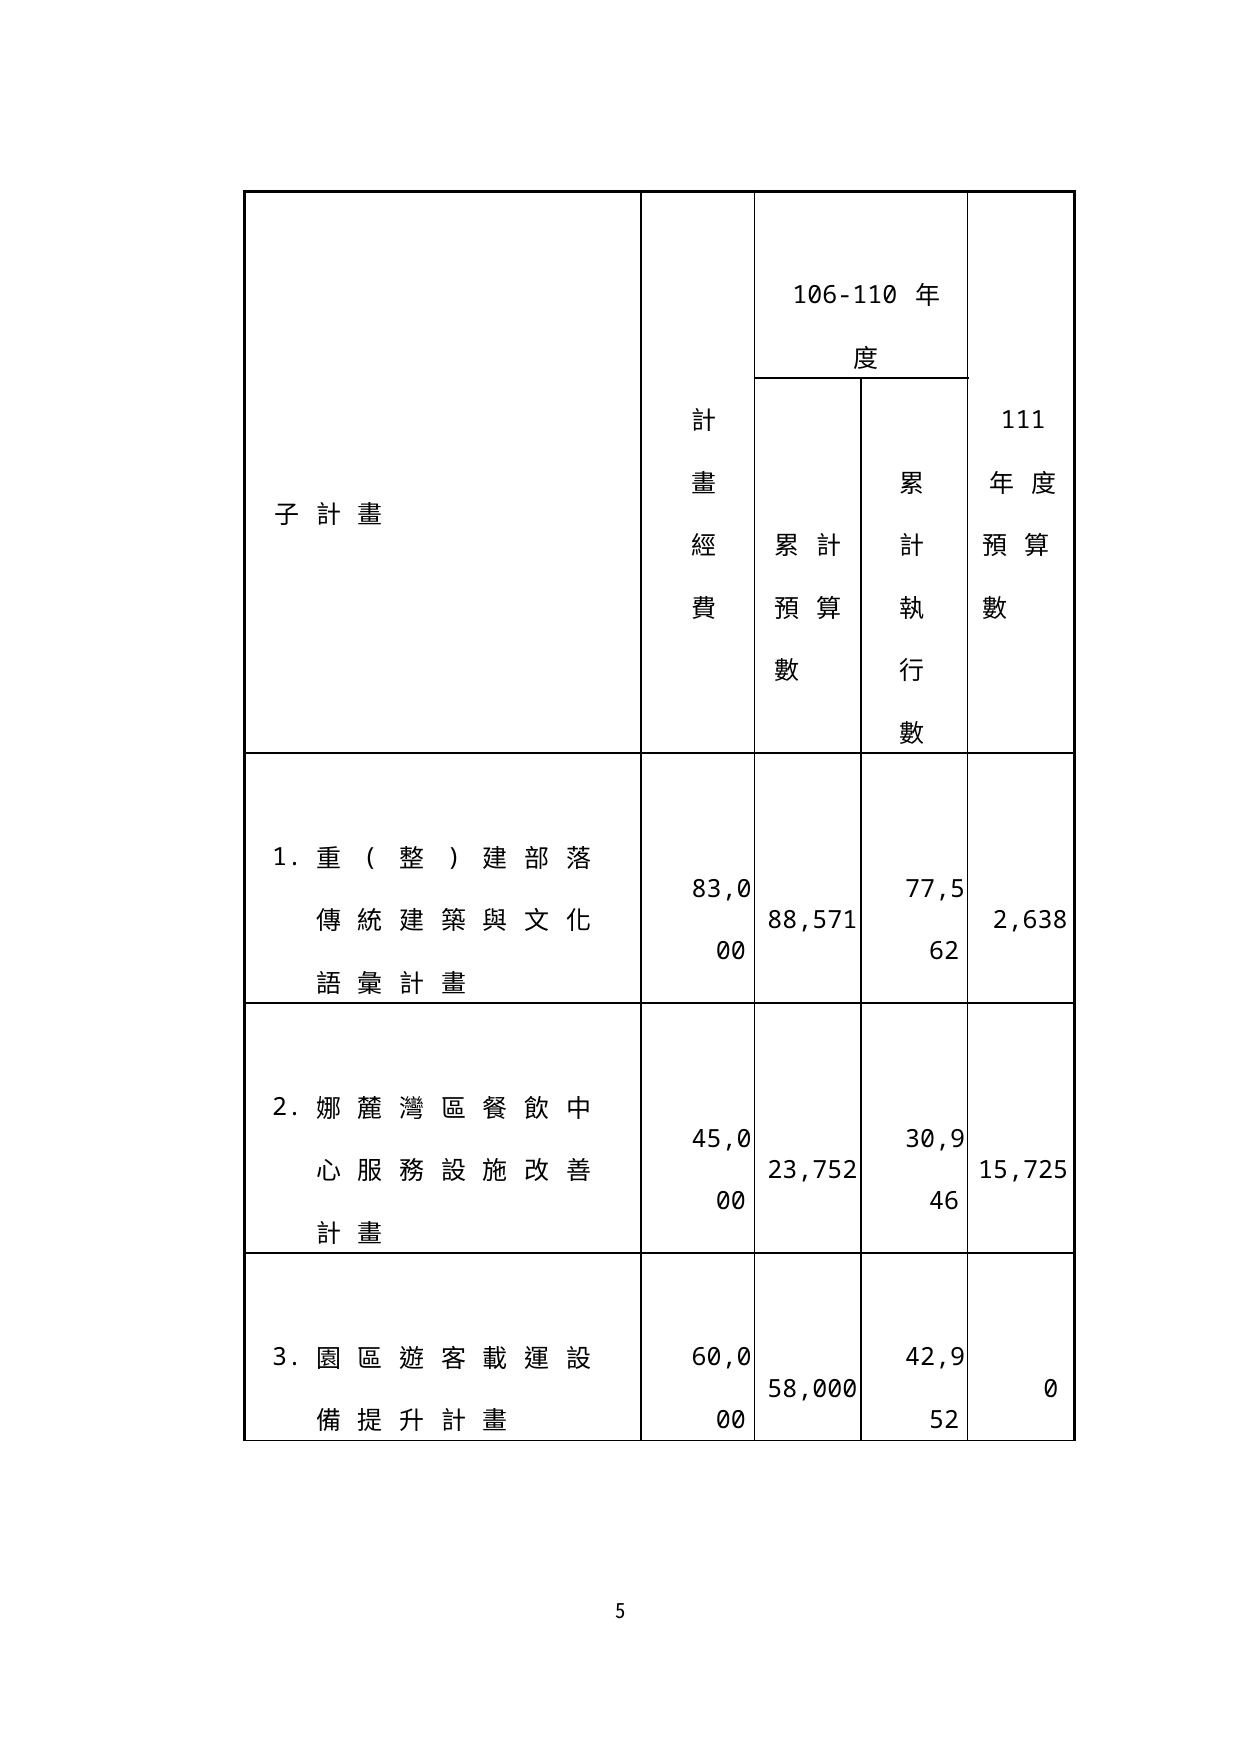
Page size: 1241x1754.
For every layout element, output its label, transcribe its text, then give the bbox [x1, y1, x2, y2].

table_cell 45,000 [642, 1004, 754, 1252]
table_header 計畫經費 [642, 193, 754, 752]
table_cell 42,952 [862, 1254, 967, 1439]
table_cell 15,725 [968, 1004, 1073, 1252]
table_header 111年度 預算數 [968, 193, 1073, 752]
table_cell 2.娜麓灣區餐飲中心服務設施改善計畫 [246, 1004, 640, 1252]
table_cell 累計執行數 [862, 379, 967, 752]
table_cell 累計預算數 [755, 379, 860, 752]
table_cell 2,638 [968, 754, 1073, 1002]
table_cell 1.重(整)建部落傳統建築與文化語彙計畫 [246, 754, 640, 1002]
table_cell 60,000 [642, 1254, 754, 1439]
table_header 子計畫 [246, 193, 640, 752]
table_cell 3.園區遊客載運設備提升計畫 [246, 1254, 640, 1439]
table_header 106-110年度 [755, 193, 967, 377]
table_cell 23,752 [755, 1004, 860, 1252]
table_cell 77,562 [862, 754, 967, 1002]
table_cell 0 [968, 1254, 1073, 1439]
table_cell 30,946 [862, 1004, 967, 1252]
table_cell 83,000 [642, 754, 754, 1002]
table_cell 58,000 [755, 1254, 860, 1439]
table_cell 88,571 [755, 754, 860, 1002]
